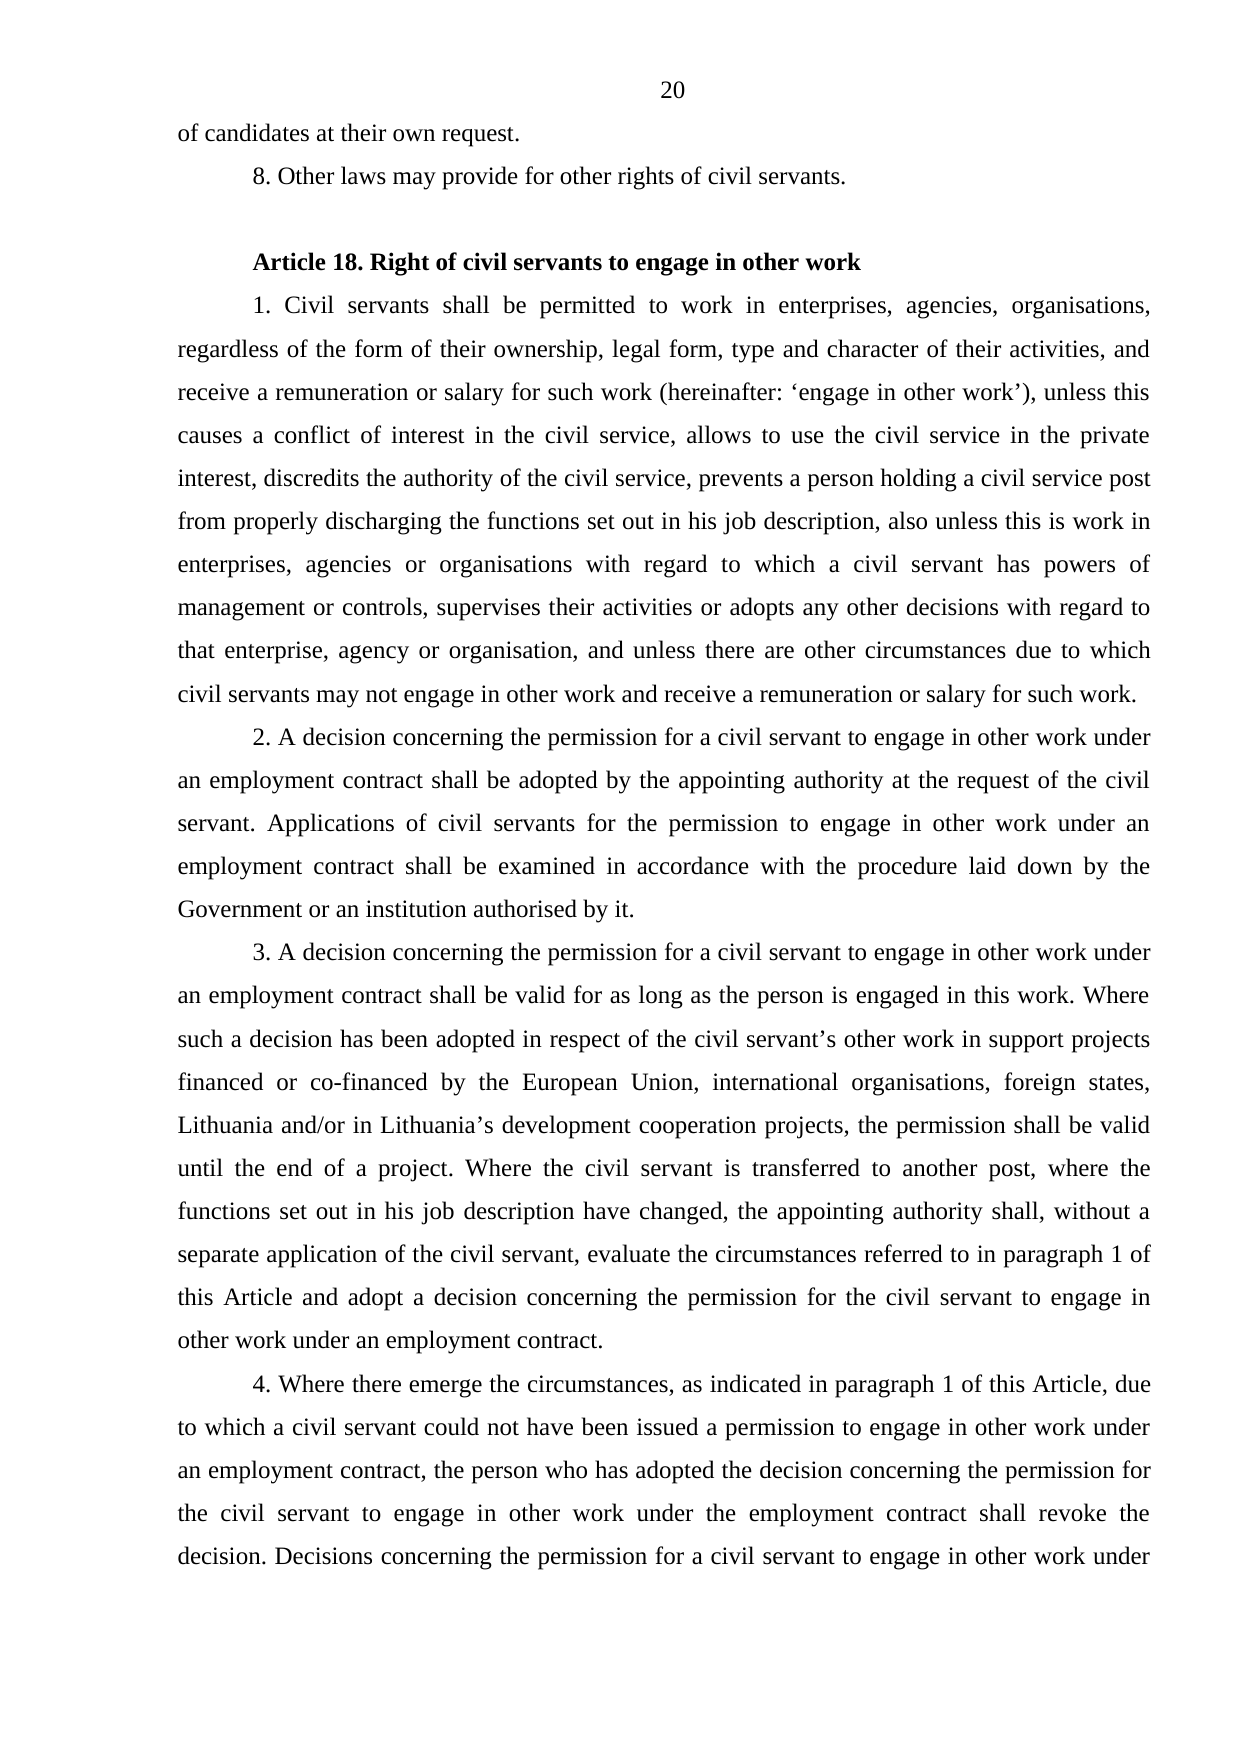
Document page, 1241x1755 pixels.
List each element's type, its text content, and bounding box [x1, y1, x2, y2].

text 4. Where there emerge the circumstances, as indicated in paragraph 1 of this Article, due to which a civil servant could not have been issued a permission to engage in other work under an employment contract, the person who has adopted the decision concerning the permission for the civil servant to engage in other work under the employment contract shall revoke the decision. Decisions concerning the permission for a civil servant to engage in other work under [177, 1369, 1152, 1570]
text Article 18. Right of civil servants to engage in other work [177, 247, 1152, 276]
text 8. Other laws may provide for other rights of civil servants. [177, 161, 1152, 190]
text 1. Civil servants shall be permitted to work in enterprises, agencies, organisations, regardless of the form of their ownership, legal form, type and character of their activities, and receive a remuneration or salary for such work (hereinafter: ‘engage in other work’), unless this causes a conflict of interest in the civil service, allows to use the civil service in the private interest, discredits the authority of the civil service, prevents a person holding a civil service post from properly discharging the functions set out in his job description, also unless this is work in enterprises, agencies or organisations with regard to which a civil servant has powers of management or controls, supervises their activities or adopts any other decisions with regard to that enterprise, agency or organisation, and unless there are other circumstances due to which civil servants may not engage in other work and receive a remuneration or salary for such work. [177, 291, 1152, 707]
text of candidates at their own request. [177, 118, 1152, 147]
text 2. A decision concerning the permission for a civil servant to engage in other work under an employment contract shall be adopted by the appointing authority at the request of the civil servant. Applications of civil servants for the permission to engage in other work under an employment contract shall be examined in accordance with the procedure laid down by the Government or an institution authorised by it. [177, 722, 1152, 923]
text 3. A decision concerning the permission for a civil servant to engage in other work under an employment contract shall be valid for as long as the person is engaged in this work. Where such a decision has been adopted in respect of the civil servant’s other work in support projects financed or co-financed by the European Union, international organisations, foreign states, Lithuania and/or in Lithuania’s development cooperation projects, the permission shall be valid until the end of a project. Where the civil servant is transferred to another post, where the functions set out in his job description have changed, the appointing authority shall, without a separate application of the civil servant, evaluate the circumstances referred to in paragraph 1 of this Article and adopt a decision concerning the permission for the civil servant to engage in other work under an employment contract. [177, 937, 1152, 1354]
